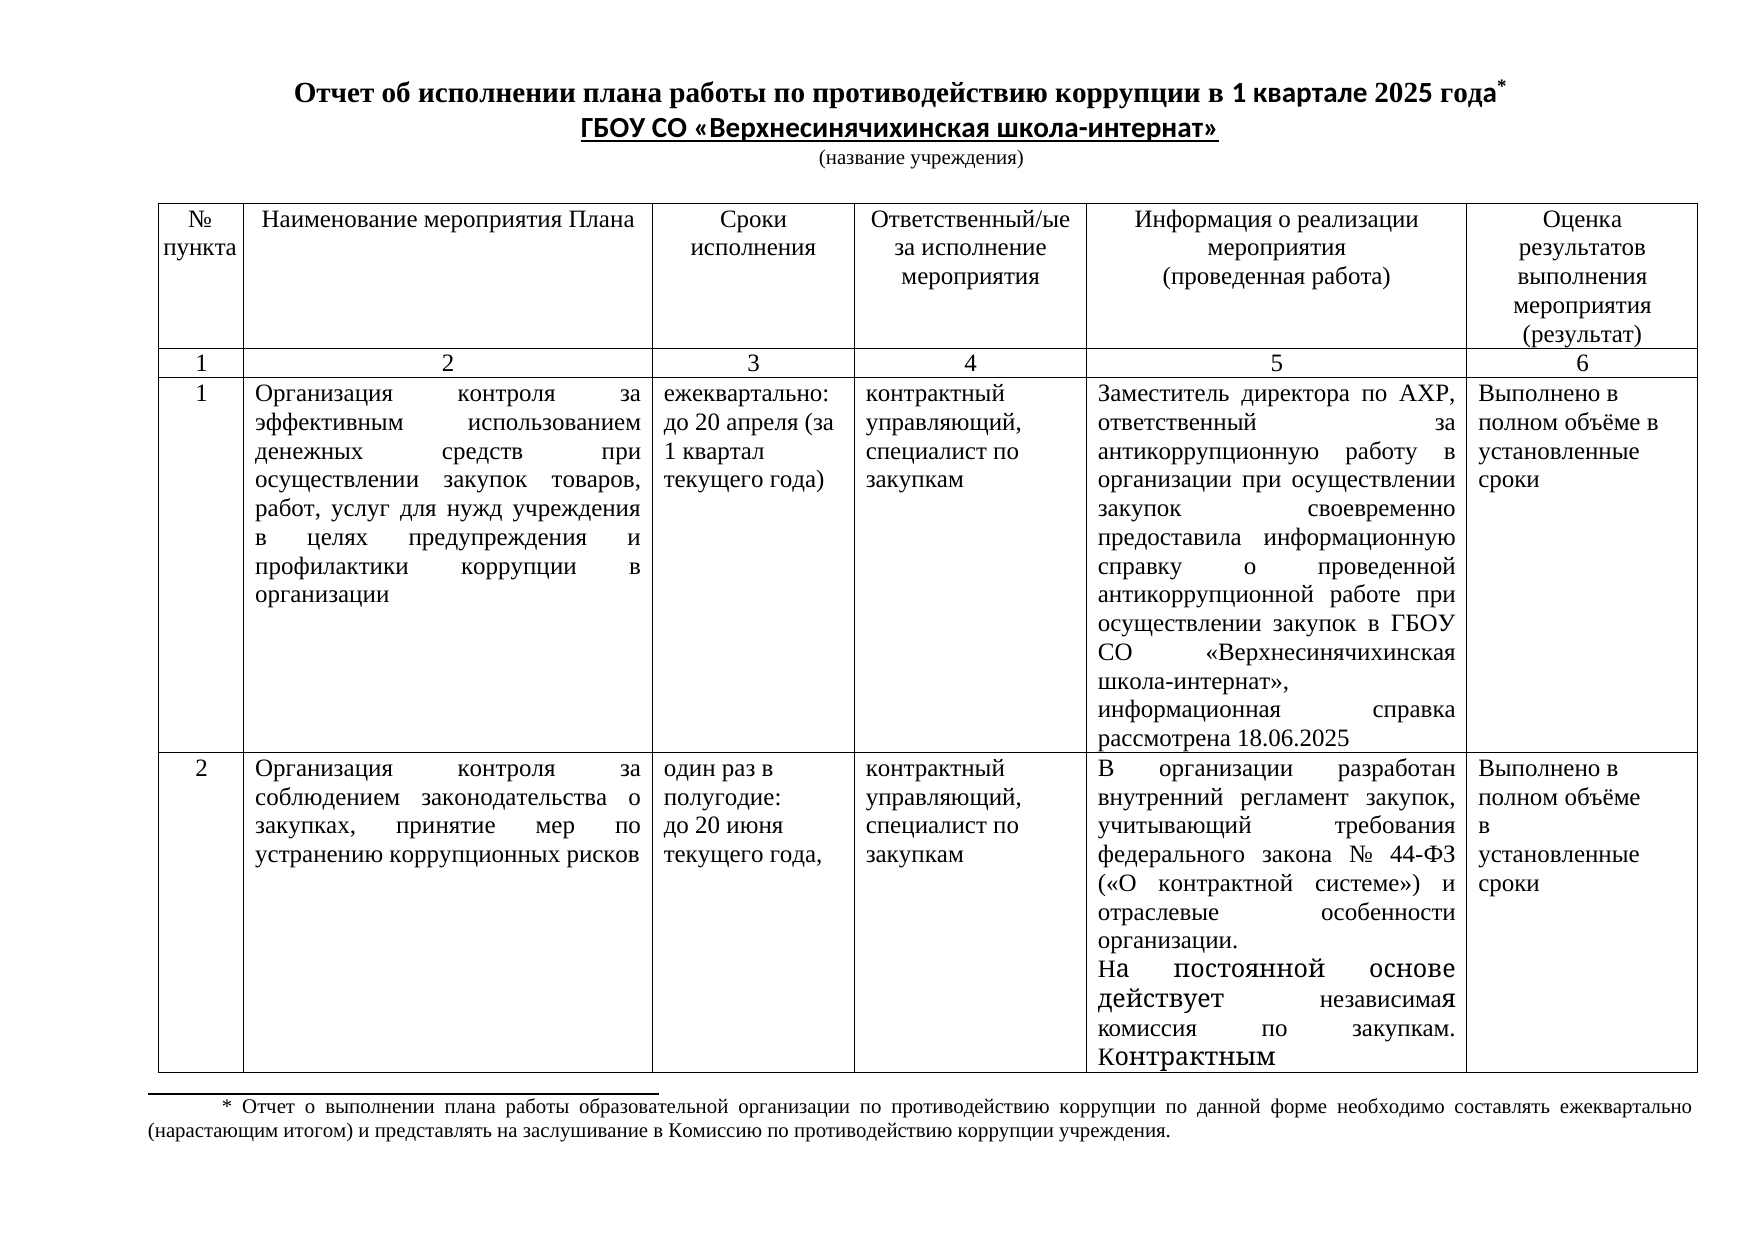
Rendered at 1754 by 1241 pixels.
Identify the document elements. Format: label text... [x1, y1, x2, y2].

text Отчет о выполнении плана работы образовательной организации по противодействию коррупции по данной форме необходимо составлять ежеквартально (нарастающим итогом) и представлять на заслушивание в Комиссию по противодействию коррупции учреждения. [148, 1094, 1695, 1142]
table_cell 5 [1087, 349, 1466, 377]
table_cell Организация контроля за соблюдением законодательства о закупках, принятие мер по устранению коррупционных рисков [244, 753, 652, 1072]
table_cell Выполнено в полном объёме в установленные сроки [1467, 378, 1697, 752]
table_cell ежеквартально: до 20 апреля (за 1 квартал текущего года) [653, 378, 854, 752]
table_cell Выполнено в полном объёме в установленные сроки [1467, 753, 1697, 1072]
text (название учреждения) [148, 145, 1695, 169]
table_cell 4 [855, 349, 1086, 377]
text Отчет об исполнении плана работы по противодействию коррупции в 1 квартале 2025 года [148, 74, 1652, 109]
table_cell 2 [244, 349, 652, 377]
table_header Сроки исполнения [653, 204, 854, 347]
table_cell контрактный управляющий, специалист по закупкам [855, 753, 1086, 1072]
table_cell Заместитель директора по АХР, ответственный за антикоррупционную работу в организации при осуществлении закупок своевременно предоставила информационную справку о проведенной антикоррупционной работе при осуществлении закупок в ГБОУ СО «Верхнесинячихинская школа-интернат», информационная справка рассмотрена 18.06.2025 [1087, 378, 1466, 752]
table_cell 1 [159, 349, 243, 377]
table_header № пункта [159, 204, 243, 347]
table_cell Организация контроля за эффективным использованием денежных средств при осуществлении закупок товаров, работ, услуг для нужд учреждения в целях предупреждения и профилактики коррупции в организации [244, 378, 652, 752]
text ГБОУ СО «Верхнесинячихинская школа-интернат» [148, 109, 1652, 145]
table_cell один раз в полугодие: до 20 июня текущего года, [653, 753, 854, 1072]
table_cell В организации разработан внутренний регламент закупок, учитывающий требования федерального закона № 44-ФЗ («О контрактной системе») и отраслевые особенности организации. На постоянной основе действует независимая комиссия по закупкам. Контрактным [1087, 753, 1466, 1072]
table_cell 6 [1467, 349, 1697, 377]
table_header Наименование мероприятия Плана [244, 204, 652, 347]
table_header Информация о реализации мероприятия (проведенная работа) [1087, 204, 1466, 347]
table_header Оценка результатов выполнения мероприятия (результат) [1467, 204, 1697, 347]
table_cell 3 [653, 349, 854, 377]
table_cell 2 [159, 753, 243, 1072]
table_cell контрактный управляющий, специалист по закупкам [855, 378, 1086, 752]
table_header Ответственный/ые за исполнение мероприятия [855, 204, 1086, 347]
table_cell 1 [159, 378, 243, 752]
